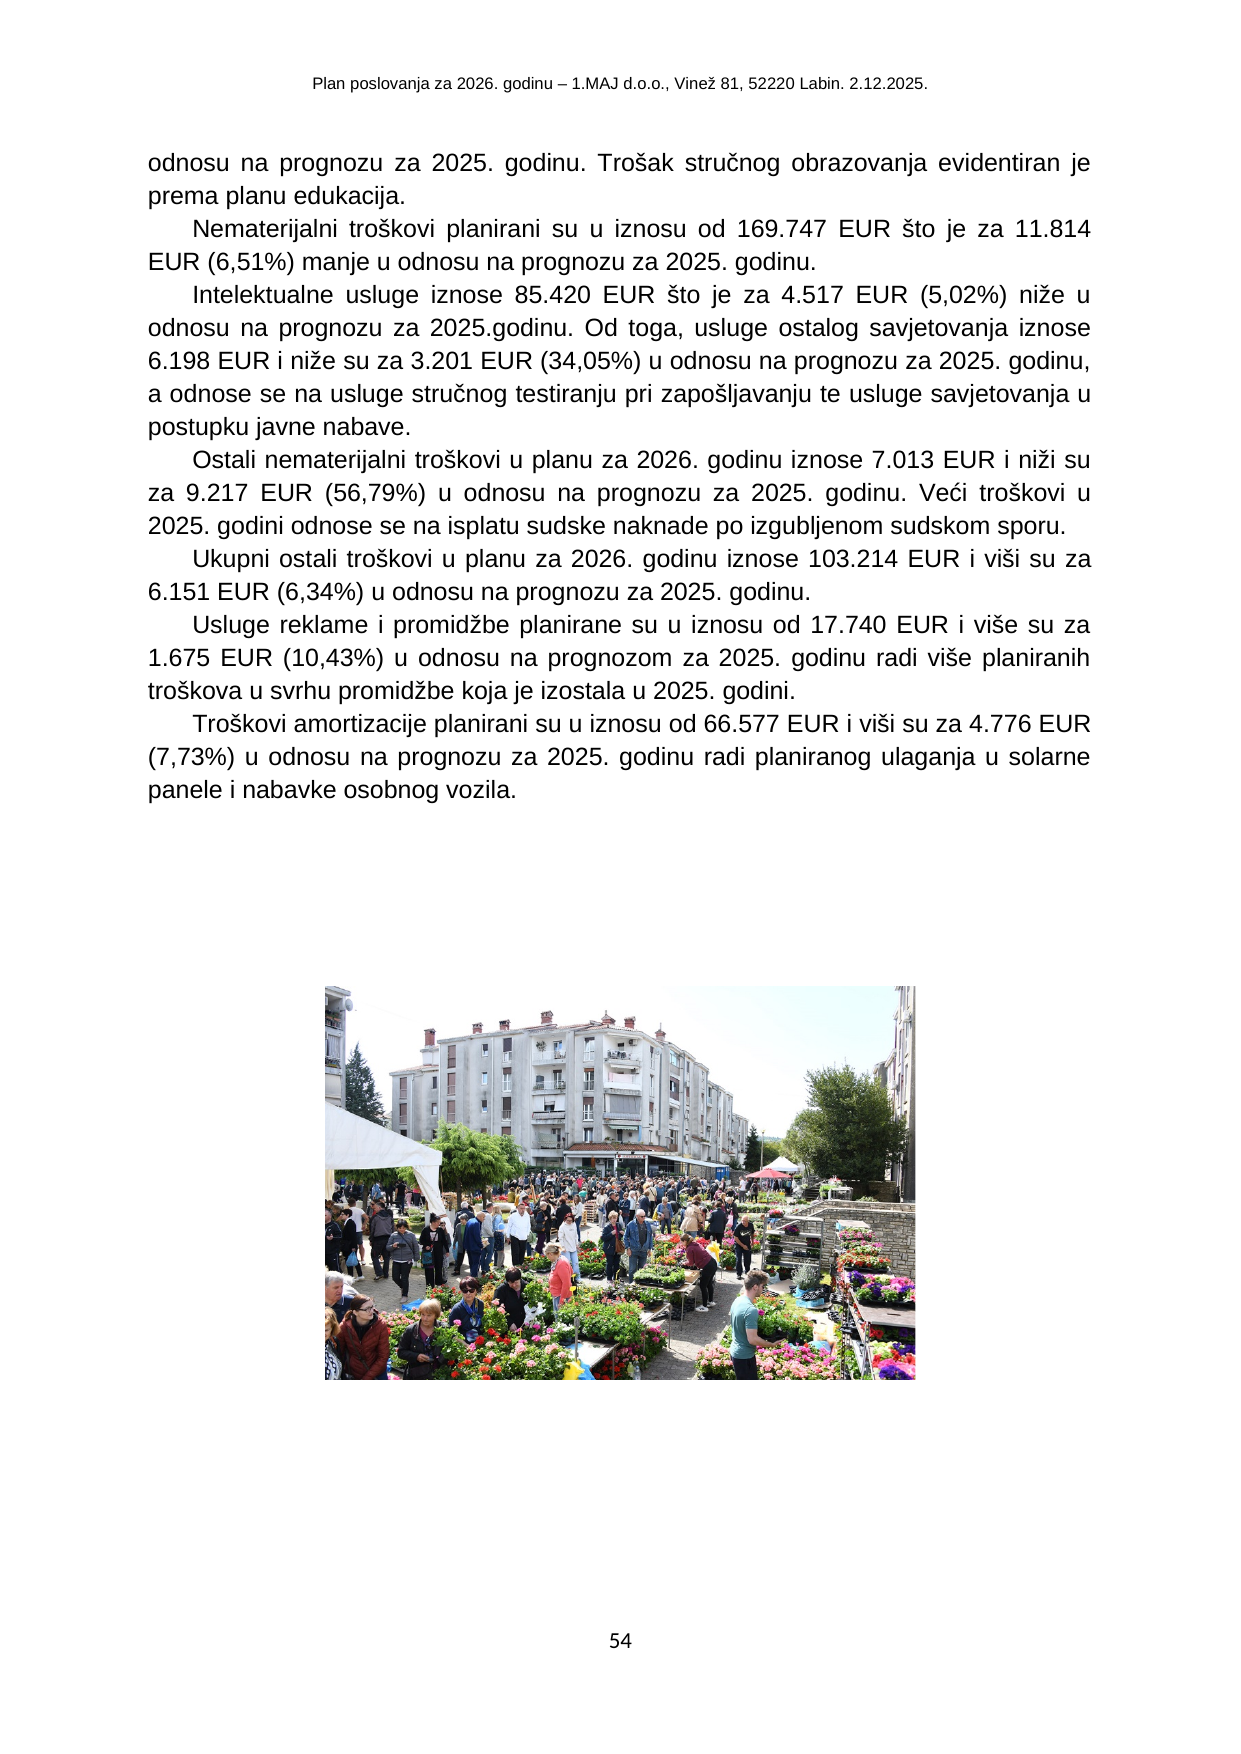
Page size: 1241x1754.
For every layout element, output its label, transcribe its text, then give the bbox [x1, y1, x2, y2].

text Troškovi amortizacije planirani su u iznosu od 66.577 EUR i viši su za 4.776 EUR (7,73%) u odnosu na prognozu za 2025. godinu radi planiranog ulaganja u solarne panele i nabavke osobnog vozila. [148, 709, 1093, 804]
text odnosu na prognozu za 2025. godinu. Trošak stručnog obrazovanja evidentiran je prema planu edukacija. [148, 148, 1093, 209]
text Ostali nematerijalni troškovi u planu za 2026. godinu iznose 7.013 EUR i niži su za 9.217 EUR (56,79%) u odnosu na prognozu za 2025. godinu. Veći troškovi u 2025. godini odnose se na isplatu sudske naknade po izgubljenom sudskom sporu. [148, 445, 1093, 539]
text Usluge reklame i promidžbe planirane su u iznosu od 17.740 EUR i više su za 1.675 EUR (10,43%) u odnosu na prognozom za 2025. godinu radi više planiranih troškova u svrhu promidžbe koja je izostala u 2025. godini. [148, 610, 1093, 705]
text Nematerijalni troškovi planirani su u iznosu od 169.747 EUR što je za 11.814 EUR (6,51%) manje u odnosu na prognozu za 2025. godinu. [148, 214, 1093, 275]
text Intelektualne usluge iznose 85.420 EUR što je za 4.517 EUR (5,02%) niže u odnosu na prognozu za 2025.godinu. Od toga, usluge ostalog savjetovanja iznose 6.198 EUR i niže su za 3.201 EUR (34,05%) u odnosu na prognozu za 2025. godinu, a odnose se na usluge stručnog testiranju pri zapošljavanju te usluge savjetovanja u postupku javne nabave. [148, 280, 1093, 441]
text Ukupni ostali troškovi u planu za 2026. godinu iznose 103.214 EUR i viši su za 6.151 EUR (6,34%) u odnosu na prognozu za 2025. godinu. [148, 544, 1093, 606]
